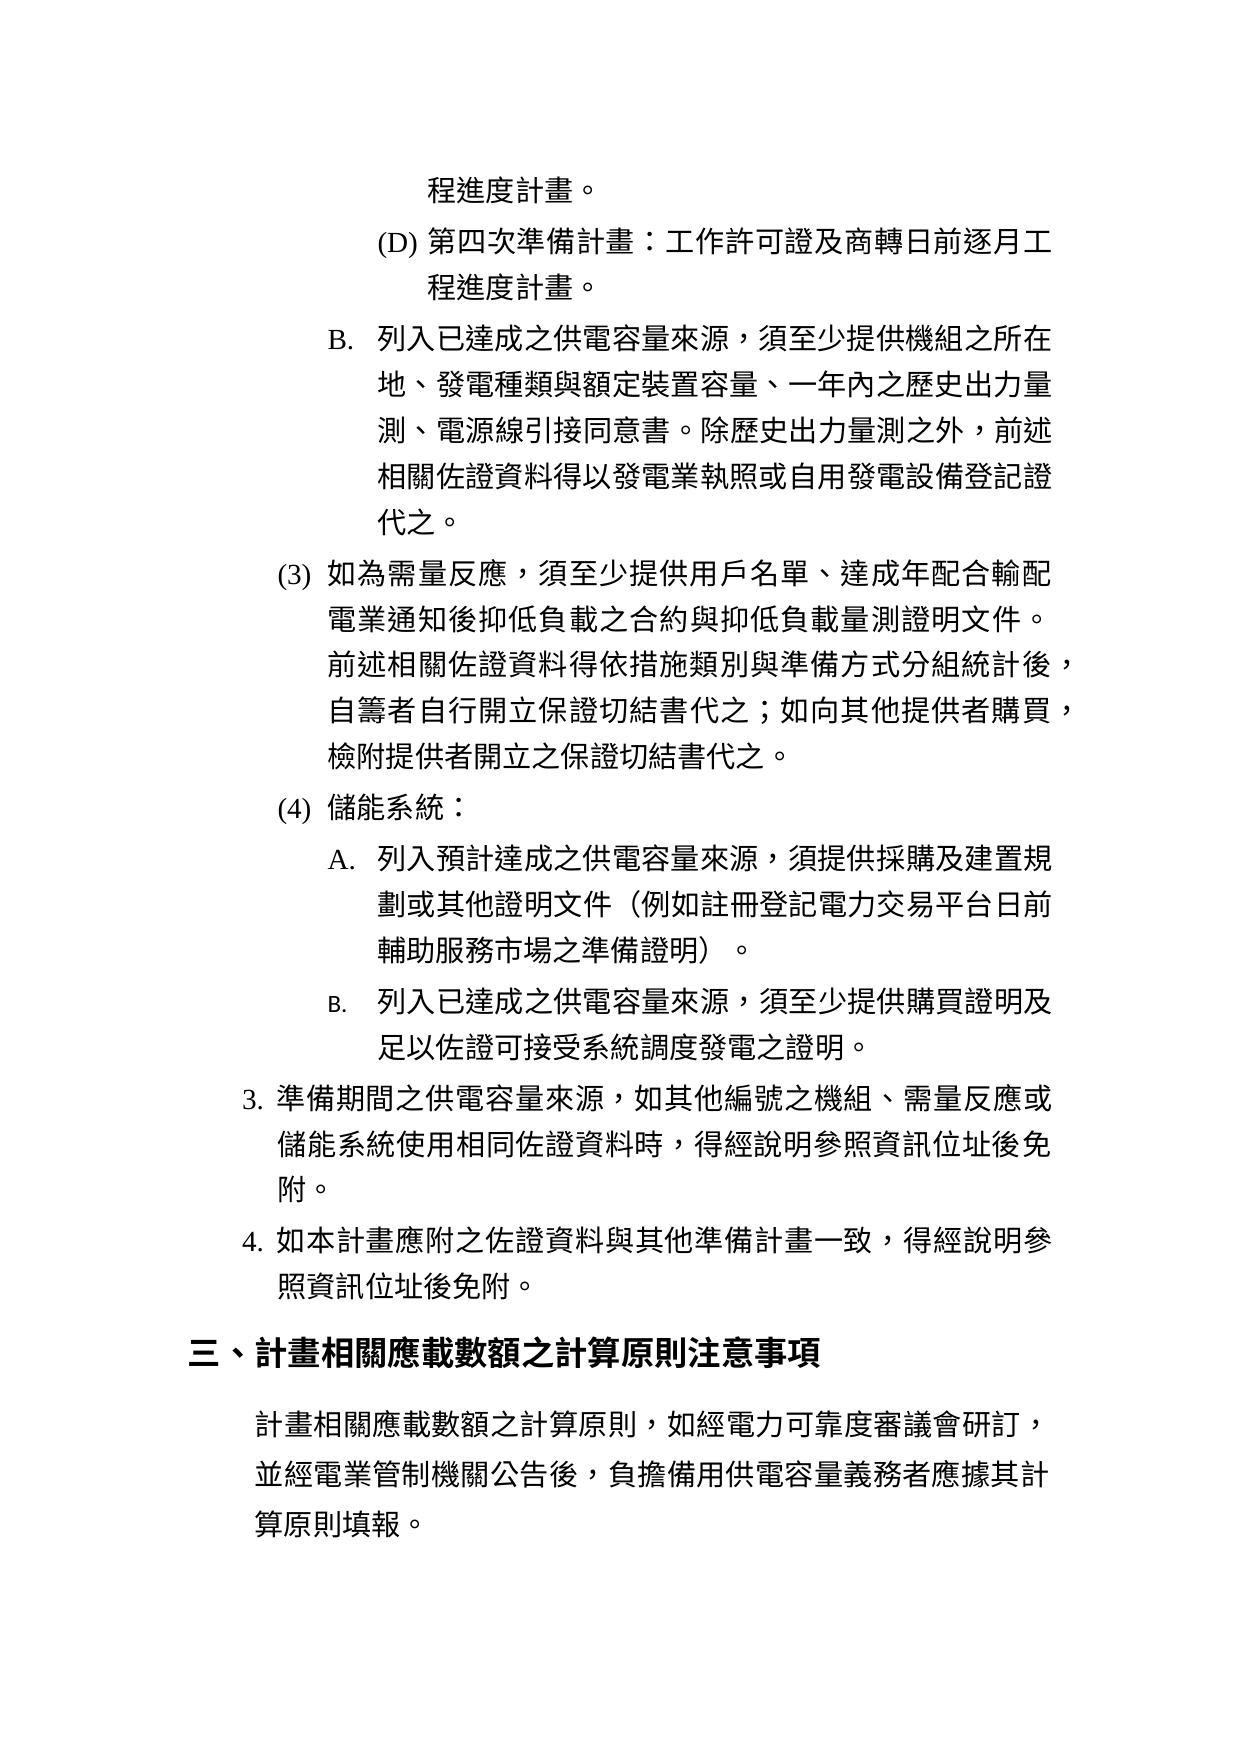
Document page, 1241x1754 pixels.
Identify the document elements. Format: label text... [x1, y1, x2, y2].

list 列入已達成之供電容量來源，須至少提供購買證明及足以佐證可接受系統調度發電之證明。 [327, 975, 1053, 1067]
list 如為需量反應，須至少提供用戶名單、達成年配合輸配電業通知後抑低負載之合約與抑低負載量測證明文件。前述相關佐證資料得依措施類別與準備方式分組統計後，自籌者自行開立保證切結書代之；如向其他提供者購買，檢附提供者開立之保證切結書代之。 [277, 547, 1053, 776]
list 第四次準備計畫：工作許可證及商轉日前逐月工程進度計畫。 [377, 216, 1053, 307]
list 列入已達成之供電容量來源，須至少提供機組之所在地、發電種類與額定裝置容量、一年內之歷史出力量測、電源線引接同意書。除歷史出力量測之外，前述相關佐證資料得以發電業執照或自用發電設備登記證代之。 [327, 312, 1053, 542]
list 儲能系統： [277, 781, 1053, 827]
text 計畫相關應載數額之計算原則，如經電力可靠度審議會研訂，並經電業管制機關公告後，負擔備用供電容量義務者應據其計算原則填報。 [254, 1394, 1053, 1544]
list 程進度計畫。 [377, 164, 1053, 210]
list 如本計畫應附之佐證資料與其他準備計畫一致，得經說明參照資訊位址後免附。 [242, 1214, 1053, 1306]
list 計畫相關應載數額之計算原則注意事項 [187, 1325, 1053, 1375]
list 列入預計達成之供電容量來源，須提供採購及建置規劃或其他證明文件（例如註冊登記電力交易平台日前輔助服務市場之準備證明）。 [327, 832, 1053, 970]
list 準備期間之供電容量來源，如其他編號之機組、需量反應或儲能系統使用相同佐證資料時，得經說明參照資訊位址後免附。 [242, 1072, 1053, 1209]
